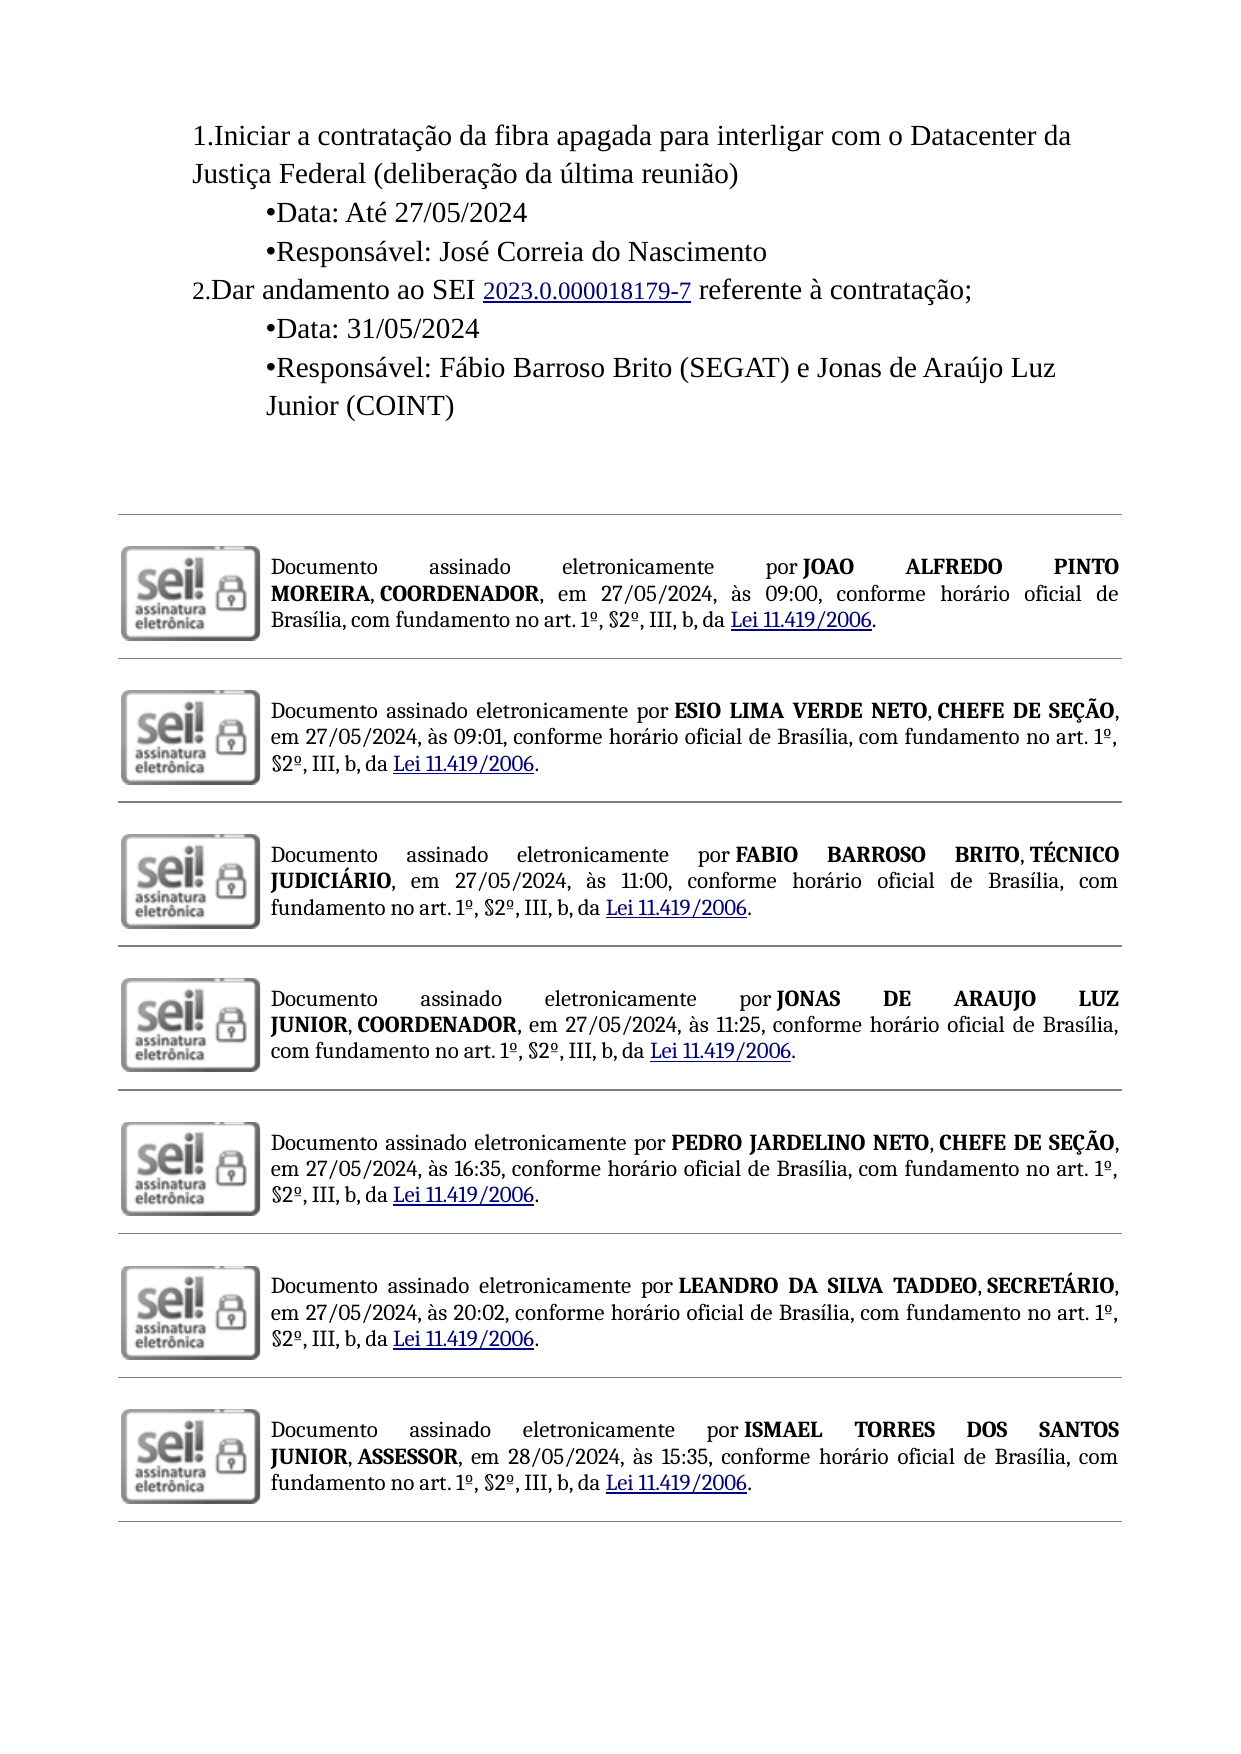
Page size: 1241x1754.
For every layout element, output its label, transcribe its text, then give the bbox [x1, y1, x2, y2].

table_header Documento assinado eletronicamente por ESIO LIMA VERDE NETO, CHEFE DE SEÇÃO, em 27/05/2024, às 09:01, conforme horário oficial de Brasília, com fundamento no art. 1º, §2º, III, b, da Lei 11.419/2006. [268, 688, 1122, 787]
picture [121, 1122, 261, 1216]
list Iniciar a contratação da fibra apagada para interligar com o Datacenter da Justiça Federal (deliberação da última reunião) [118, 118, 1122, 190]
picture [121, 1266, 261, 1360]
table_header Documento assinado eletronicamente por PEDRO JARDELINO NETO, CHEFE DE SEÇÃO, em 27/05/2024, às 16:35, conforme horário oficial de Brasília, com fundamento no art. 1º, §2º, III, b, da Lei 11.419/2006. [268, 1119, 1122, 1219]
table_header Documento assinado eletronicamente por LEANDRO DA SILVA TADDEO, SECRETÁRIO, em 27/05/2024, às 20:02, conforme horário oficial de Brasília, com fundamento no art. 1º, §2º, III, b, da Lei 11.419/2006. [268, 1263, 1122, 1363]
table_header [118, 1119, 268, 1219]
table_header Documento assinado eletronicamente por JOAO ALFREDO PINTO MOREIRA, COORDENADOR, em 27/05/2024, às 09:00, conforme horário oficial de Brasília, com fundamento no art. 1º, §2º, III, b, da Lei 11.419/2006. [268, 544, 1122, 643]
table_header [118, 975, 268, 1075]
table_header [118, 1407, 268, 1506]
picture [121, 834, 261, 929]
table_header Documento assinado eletronicamente por ISMAEL TORRES DOS SANTOS JUNIOR, ASSESSOR, em 28/05/2024, às 15:35, conforme horário oficial de Brasília, com fundamento no art. 1º, §2º, III, b, da Lei 11.419/2006. [268, 1407, 1122, 1506]
table_header Documento assinado eletronicamente por FABIO BARROSO BRITO, TÉCNICO JUDICIÁRIO, em 27/05/2024, às 11:00, conforme horário oficial de Brasília, com fundamento no art. 1º, §2º, III, b, da Lei 11.419/2006. [268, 831, 1122, 931]
picture [121, 1409, 261, 1504]
list Data: 31/05/2024 [118, 311, 1122, 345]
table_header [118, 831, 268, 931]
list Data: Até 27/05/2024 [118, 195, 1122, 229]
table_header [118, 544, 268, 643]
list Responsável: José Correia do Nascimento [118, 234, 1122, 267]
list Dar andamento ao SEI 2023.0.000018179-7 referente à contratação; [118, 272, 1122, 306]
picture [121, 978, 261, 1072]
picture [121, 690, 261, 785]
table_header [118, 688, 268, 787]
list Responsável: Fábio Barroso Brito (SEGAT) e Jonas de Araújo Luz Junior (COINT) [118, 350, 1122, 422]
table_header [118, 1263, 268, 1363]
picture [121, 546, 261, 641]
table_header Documento assinado eletronicamente por JONAS DE ARAUJO LUZ JUNIOR, COORDENADOR, em 27/05/2024, às 11:25, conforme horário oficial de Brasília, com fundamento no art. 1º, §2º, III, b, da Lei 11.419/2006. [268, 975, 1122, 1075]
